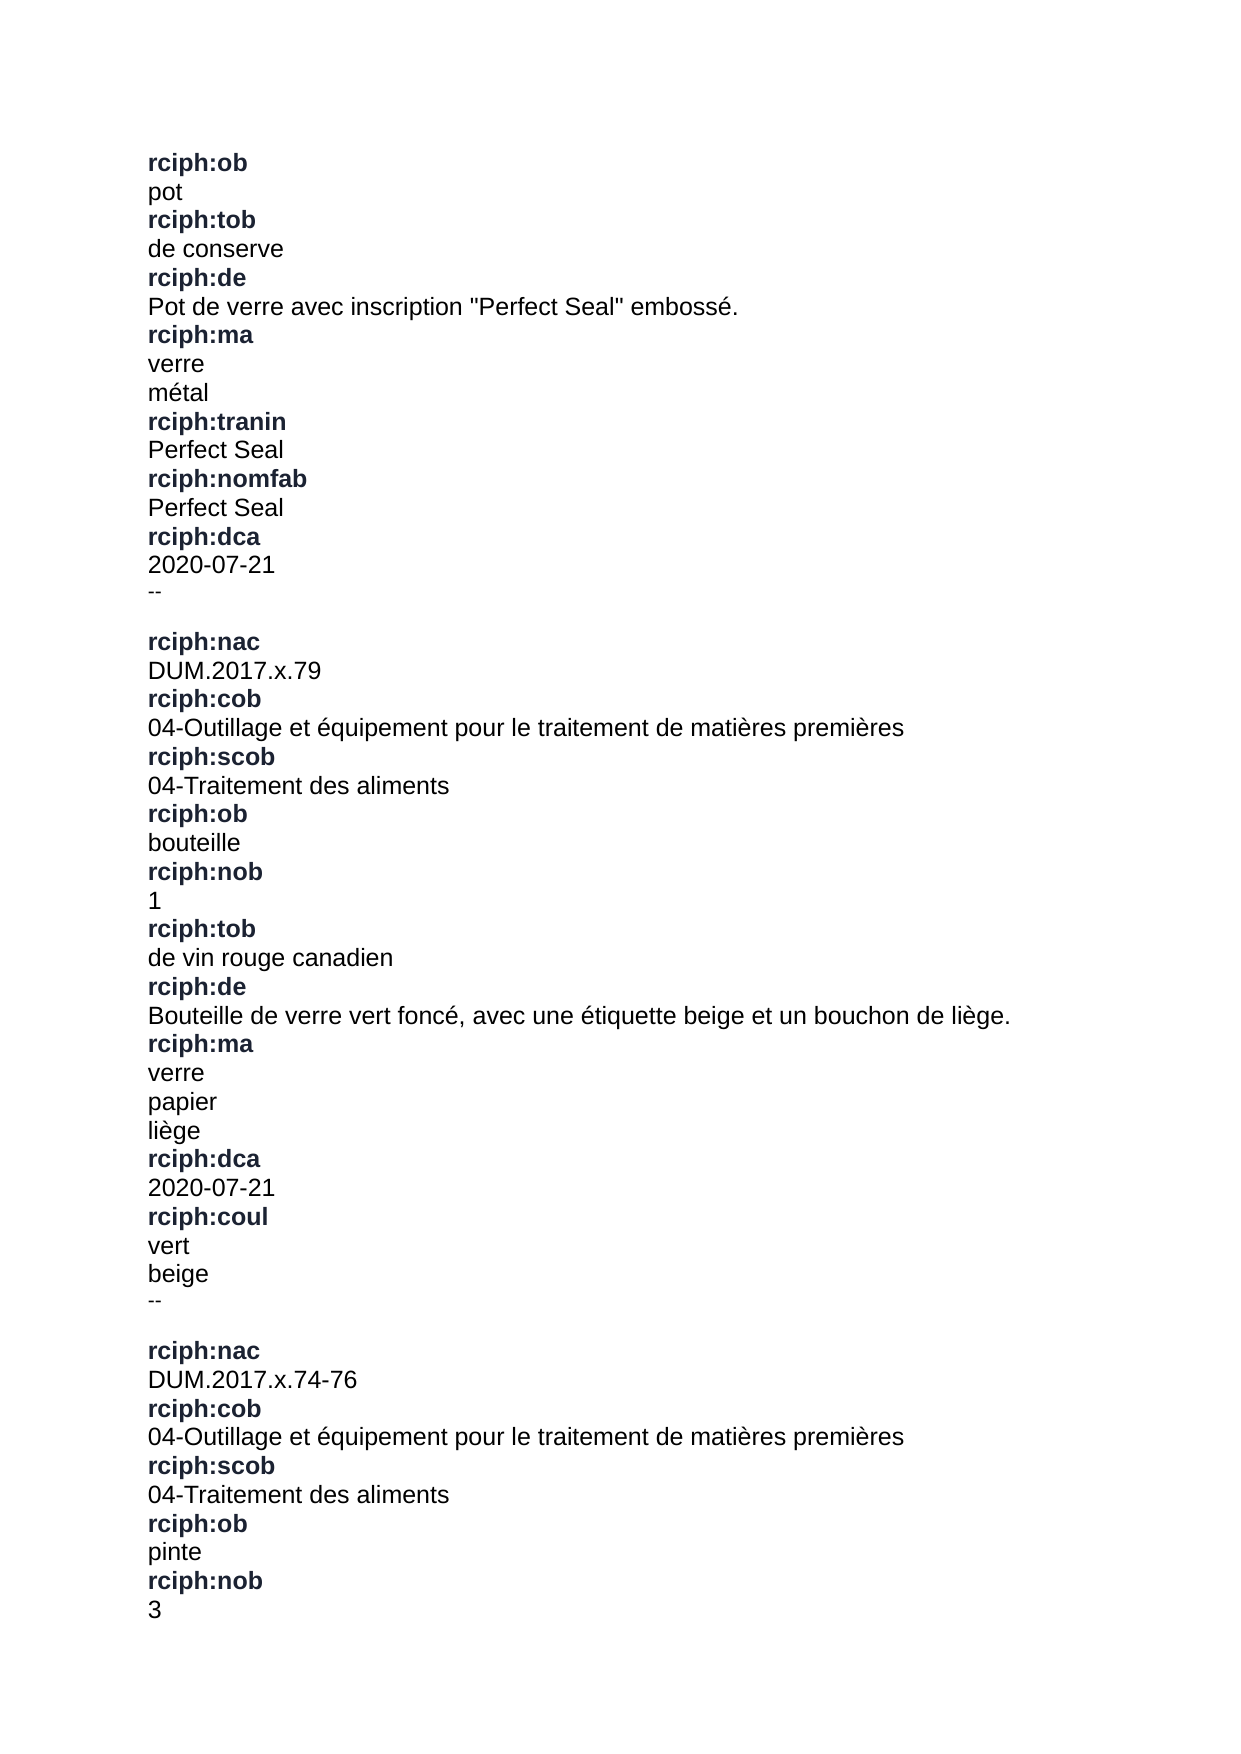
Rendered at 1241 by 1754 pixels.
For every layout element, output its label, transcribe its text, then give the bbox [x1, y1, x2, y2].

text bouteille [148, 828, 1092, 857]
text Perfect Seal [148, 435, 1092, 464]
text Bouteille de verre vert foncé, avec une étiquette beige et un bouchon de liège. [148, 1001, 1092, 1029]
text 2020-07-21 [148, 1173, 1092, 1202]
text rciph:ob [148, 1508, 1092, 1537]
text rciph:dca [148, 1144, 1092, 1173]
text 04-Traitement des aliments [148, 1480, 1092, 1508]
text DUM.2017.x.74-76 [148, 1365, 1092, 1393]
text 04-Outillage et équipement pour le traitement de matières premières [148, 713, 1092, 742]
text Perfect Seal [148, 493, 1092, 521]
text 3 [148, 1595, 1092, 1623]
text 04-Outillage et équipement pour le traitement de matières premières [148, 1422, 1092, 1451]
text 2020-07-21 [148, 550, 1092, 579]
text rciph:ma [148, 1029, 1092, 1058]
text beige [148, 1259, 1092, 1288]
text -- [148, 579, 1092, 603]
text DUM.2017.x.79 [148, 656, 1092, 684]
text verre [148, 349, 1092, 378]
text rciph:cob [148, 684, 1092, 713]
text rciph:scob [148, 1451, 1092, 1480]
text métal [148, 378, 1092, 406]
text rciph:nob [148, 857, 1092, 886]
text rciph:ma [148, 320, 1092, 349]
text rciph:tranin [148, 406, 1092, 435]
text liège [148, 1116, 1092, 1144]
text rciph:coul [148, 1202, 1092, 1231]
text 1 [148, 886, 1092, 914]
text pinte [148, 1537, 1092, 1566]
text de conserve [148, 234, 1092, 263]
text papier [148, 1087, 1092, 1116]
text pot [148, 176, 1092, 205]
text rciph:dca [148, 521, 1092, 550]
text rciph:cob [148, 1393, 1092, 1422]
text rciph:de [148, 972, 1092, 1001]
text rciph:ob [148, 148, 1092, 176]
text rciph:tob [148, 914, 1092, 943]
text de vin rouge canadien [148, 943, 1092, 972]
text rciph:ob [148, 799, 1092, 828]
text rciph:nac [148, 627, 1092, 656]
text rciph:de [148, 263, 1092, 291]
text rciph:nac [148, 1336, 1092, 1365]
text -- [148, 1288, 1092, 1312]
text 04-Traitement des aliments [148, 771, 1092, 799]
text rciph:scob [148, 742, 1092, 771]
text rciph:nob [148, 1566, 1092, 1595]
text Pot de verre avec inscription "Perfect Seal" embossé. [148, 291, 1092, 320]
text rciph:nomfab [148, 464, 1092, 493]
text rciph:tob [148, 205, 1092, 234]
text verre [148, 1058, 1092, 1087]
text vert [148, 1231, 1092, 1259]
